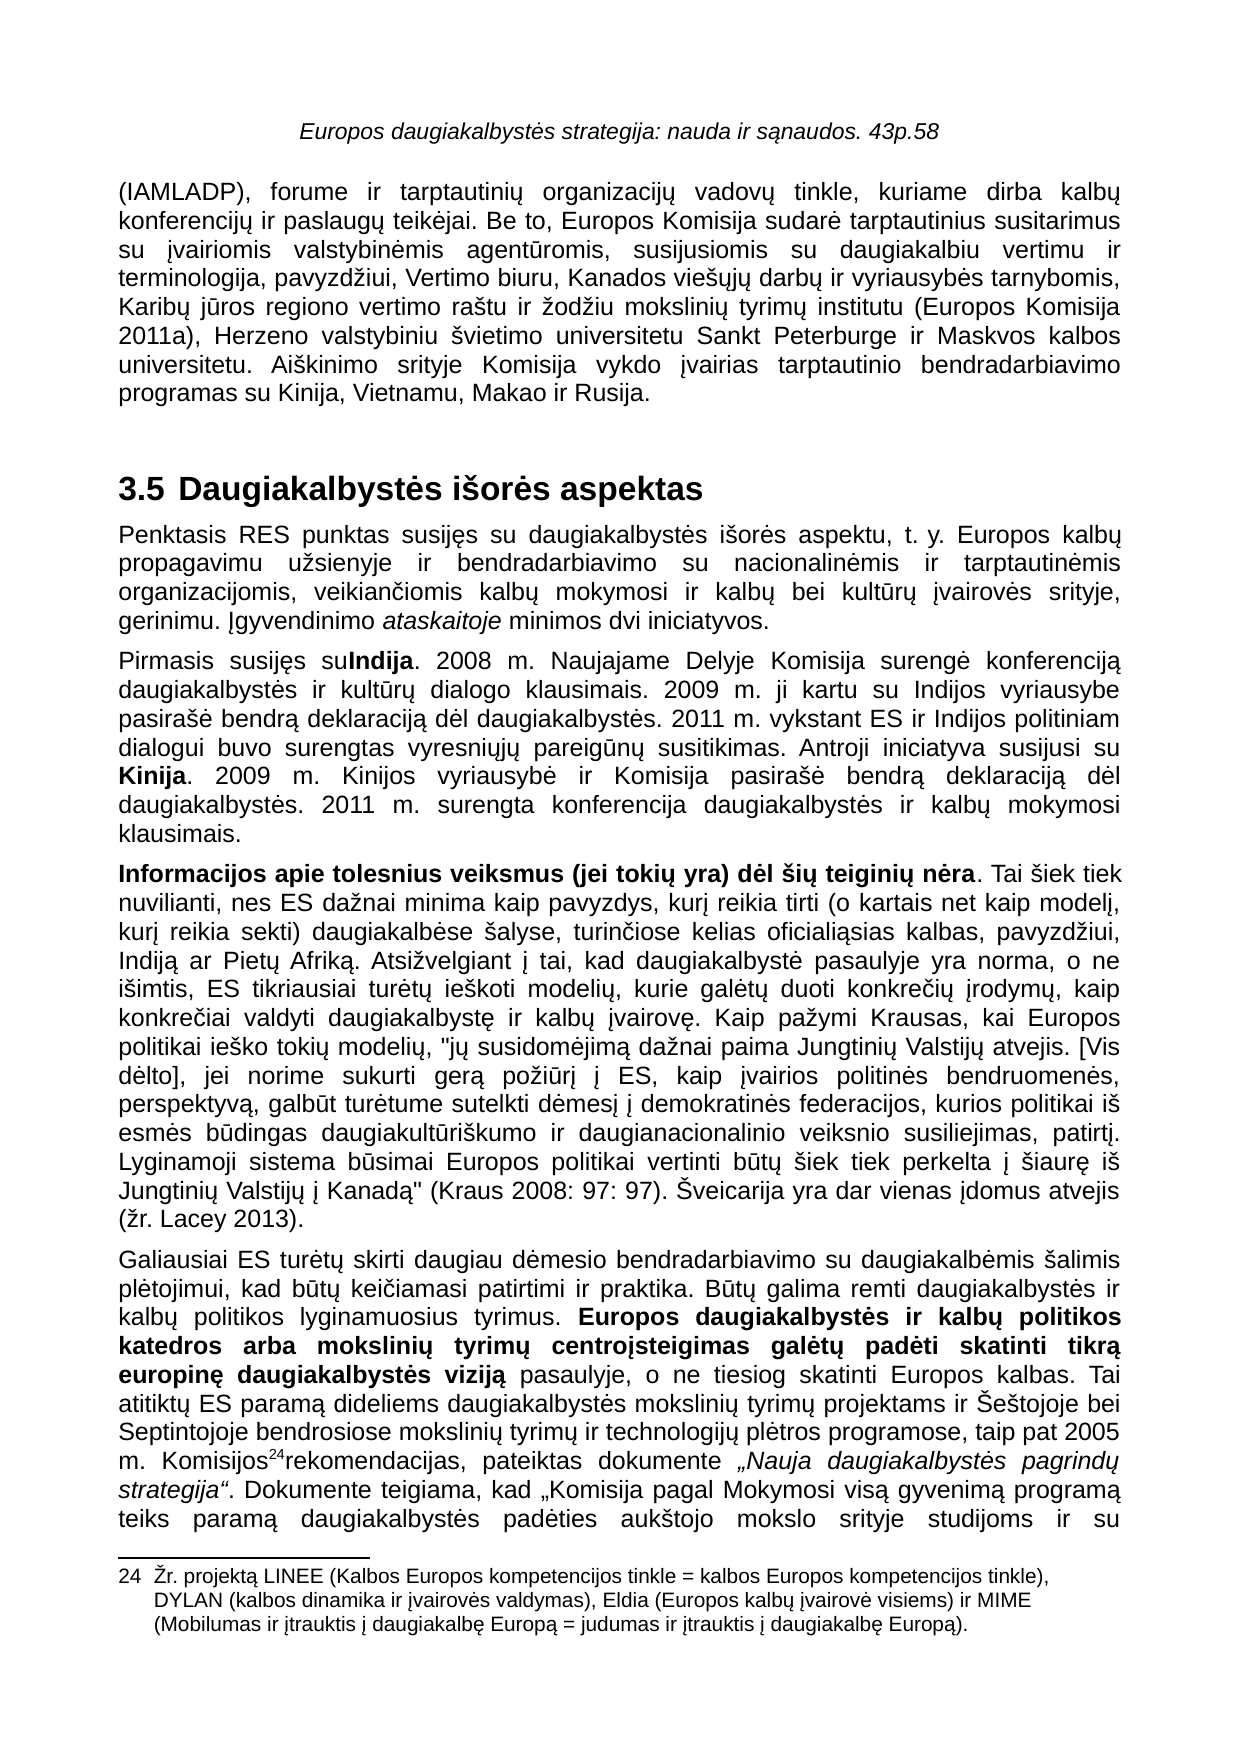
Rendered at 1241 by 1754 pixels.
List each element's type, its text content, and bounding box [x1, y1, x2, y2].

text Informacijos apie tolesnius veiksmus (jei tokių yra) dėl šių teiginių nėra. Tai šiek tiek nuvilianti, nes ES dažnai minima kaip pavyzdys, kurį reikia tirti (o kartais net kaip modelį, kurį reikia sekti) daugiakalbėse šalyse, turinčiose kelias oficialiąsias kalbas, pavyzdžiui, Indiją ar Pietų Afriką. Atsižvelgiant į tai, kad daugiakalbystė pasaulyje yra norma, o ne išimtis, ES tikriausiai turėtų ieškoti modelių, kurie galėtų duoti konkrečių įrodymų, kaip konkrečiai valdyti daugiakalbystę ir kalbų įvairovę. Kaip pažymi Krausas, kai Europos politikai ieško tokių modelių, "jų susidomėjimą dažnai paima Jungtinių Valstijų atvejis. [Vis dėlto], jei norime sukurti gerą požiūrį į ES, kaip įvairios politinės bendruomenės, perspektyvą, galbūt turėtume sutelkti dėmesį į demokratinės federacijos, kurios politikai iš esmės būdingas daugiakultūriškumo ir daugianacionalinio veiksnio susiliejimas, patirtį. Lyginamoji sistema būsimai Europos politikai vertinti būtų šiek tiek perkelta į šiaurę iš Jungtinių Valstijų į Kanadą" (Kraus 2008: 97: 97). Šveicarija yra dar vienas įdomus atvejis (žr. Lacey 2013). [118, 859, 1122, 1233]
text Žr. projektą LINEE (Kalbos Europos kompetencijos tinkle = kalbos Europos kompetencijos tinkle), DYLAN (kalbos dinamika ir įvairovės valdymas), Eldia (Europos kalbų įvairovė visiems) ir MIME (Mobilumas ir įtrauktis į daugiakalbę Europą = judumas ir įtrauktis į daugiakalbę Europą). [118, 1564, 1122, 1636]
subtitle Daugiakalbystės išorės aspektas [118, 468, 1122, 507]
text Galiausiai ES turėtų skirti daugiau dėmesio bendradarbiavimo su daugiakalbėmis šalimis plėtojimui, kad būtų keičiamasi patirtimi ir praktika. Būtų galima remti daugiakalbystės ir kalbų politikos lyginamuosius tyrimus. Europos daugiakalbystės ir kalbų politikos katedros arba mokslinių tyrimų centroįsteigimas galėtų padėti skatinti tikrą europinę daugiakalbystės viziją pasaulyje, o ne tiesiog skatinti Europos kalbas. Tai atitiktų ES paramą dideliems daugiakalbystės mokslinių tyrimų projektams ir Šeštojoje bei Septintojoje bendrosiose mokslinių tyrimų ir technologijų plėtros programose, taip pat 2005 m. Komisijosrekomendacijas, pateiktas dokumente „Nauja daugiakalbystės pagrindų strategija“. Dokumente teigiama, kad „Komisija pagal Mokymosi visą gyvenimą programą teiks paramą daugiakalbystės padėties aukštojo mokslo srityje studijoms ir su [118, 1245, 1122, 1532]
text (IAMLADP), forume ir tarptautinių organizacijų vadovų tinkle, kuriame dirba kalbų konferencijų ir paslaugų teikėjai. Be to, Europos Komisija sudarė tarptautinius susitarimus su įvairiomis valstybinėmis agentūromis, susijusiomis su daugiakalbiu vertimu ir terminologija, pavyzdžiui, Vertimo biuru, Kanados viešųjų darbų ir vyriausybės tarnybomis, Karibų jūros regiono vertimo raštu ir žodžiu mokslinių tyrimų institutu (Europos Komisija 2011a), Herzeno valstybiniu švietimo universitetu Sankt Peterburge ir Maskvos kalbos universitetu. Aiškinimo srityje Komisija vykdo įvairias tarptautinio bendradarbiavimo programas su Kinija, Vietnamu, Makao ir Rusija. [118, 177, 1122, 407]
text Pirmasis susijęs suIndija. 2008 m. Naujajame Delyje Komisija surengė konferenciją daugiakalbystės ir kultūrų dialogo klausimais. 2009 m. ji kartu su Indijos vyriausybe pasirašė bendrą deklaraciją dėl daugiakalbystės. 2011 m. vykstant ES ir Indijos politiniam dialogui buvo surengtas vyresniųjų pareigūnų susitikimas. Antroji iniciatyva susijusi su Kinija. 2009 m. Kinijos vyriausybė ir Komisija pasirašė bendrą deklaraciją dėl daugiakalbystės. 2011 m. surengta konferencija daugiakalbystės ir kalbų mokymosi klausimais. [118, 646, 1122, 848]
text Penktasis RES punktas susijęs su daugiakalbystės išorės aspektu, t. y. Europos kalbų propagavimu užsienyje ir bendradarbiavimo su nacionalinėmis ir tarptautinėmis organizacijomis, veikiančiomis kalbų mokymosi ir kalbų bei kultūrų įvairovės srityje, gerinimu. Įgyvendinimo ataskaitoje minimos dvi iniciatyvos. [118, 519, 1122, 634]
